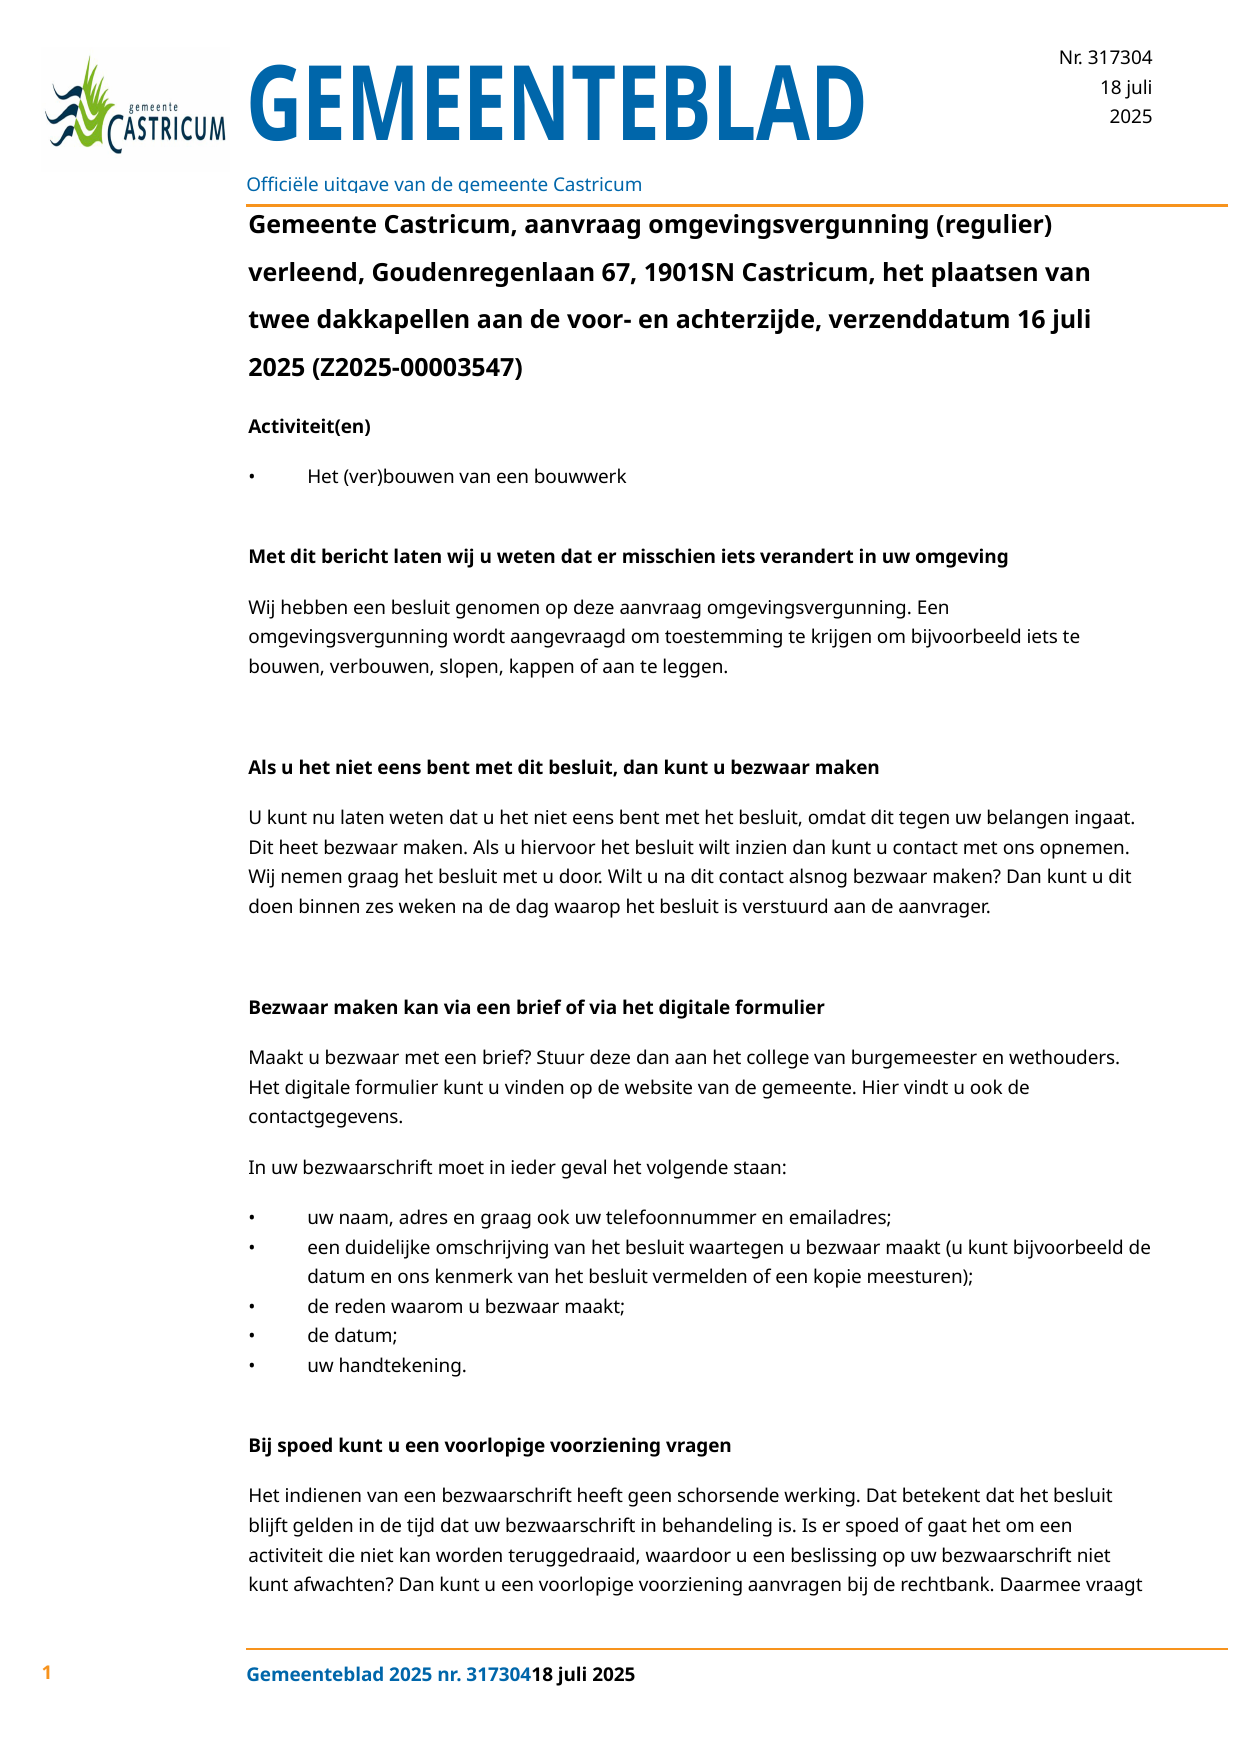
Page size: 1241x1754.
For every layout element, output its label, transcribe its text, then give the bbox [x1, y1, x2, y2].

list de reden waarom u bezwaar maakt; [248, 1293, 1152, 1319]
list Het (ver)bouwen van een bouwwerk [248, 463, 1152, 489]
text Bij spoed kunt u een voorlopige voorziening vragen [248, 1432, 1152, 1458]
text Bezwaar maken kan via een brief of via het digitale formulier [248, 994, 1152, 1020]
text Met dit bericht laten wij u weten dat er misschien iets verandert in uw omgeving [248, 543, 1152, 569]
text U kunt nu laten weten dat u het niet eens bent met het besluit, omdat dit tegen uw belangen ingaat. Dit heet bezwaar maken. Als u hiervoor het besluit wilt inzien dan kunt u contact met ons opnemen. Wij nemen graag het besluit met u door. Wilt u na dit contact alsnog bezwaar maken? Dan kunt u dit doen binnen zes weken na de dag waarop het besluit is verstuurd aan de aanvrager. [248, 804, 1152, 919]
text Het indienen van een bezwaarschrift heeft geen schorsende werking. Dat betekent dat het besluit blijft gelden in de tijd dat uw bezwaarschrift in behandeling is. Is er spoed of gaat het om een activiteit die niet kan worden teruggedraaid, waardoor u een beslissing op uw bezwaarschrift niet kunt afwachten? Dan kunt u een voorlopige voorziening aanvragen bij de rechtbank. Daarmee vraagt [248, 1483, 1152, 1597]
list een duidelijke omschrijving van het besluit waartegen u bezwaar maakt (u kunt bijvoorbeeld de datum en ons kenmerk van het besluit vermelden of een kopie meesturen); [248, 1234, 1152, 1289]
text Maakt u bezwaar met een brief? Stuur deze dan aan het college van burgemeester en wethouders. Het digitale formulier kunt u vinden op de website van de gemeente. Hier vindt u ook de contactgegevens. [248, 1044, 1152, 1129]
text In uw bezwaarschrift moet in ieder geval het volgende staan: [248, 1154, 1152, 1180]
list de datum; [248, 1323, 1152, 1348]
text Als u het niet eens bent met dit besluit, dan kunt u bezwaar maken [248, 754, 1152, 780]
text Gemeente Castricum, aanvraag omgevingsvergunning (regulier) verleend, Goudenregenlaan 67, 1901SN Castricum, het plaatsen van twee dakkapellen aan de voor- en achterzijde, verzenddatum 16 juli 2025 (Z2025-00003547) [248, 207, 1152, 384]
text Wij hebben een besluit genomen op deze aanvraag omgevingsvergunning. Een omgevingsvergunning wordt aangevraagd om toestemming te krijgen om bijvoorbeeld iets te bouwen, verbouwen, slopen, kappen of aan te leggen. [248, 594, 1152, 679]
list uw naam, adres en graag ook uw telefoonnummer en emailadres; [248, 1204, 1152, 1230]
picture [41, 47, 231, 172]
list uw handtekening. [248, 1352, 1152, 1378]
text Activiteit(en) [248, 413, 1152, 439]
